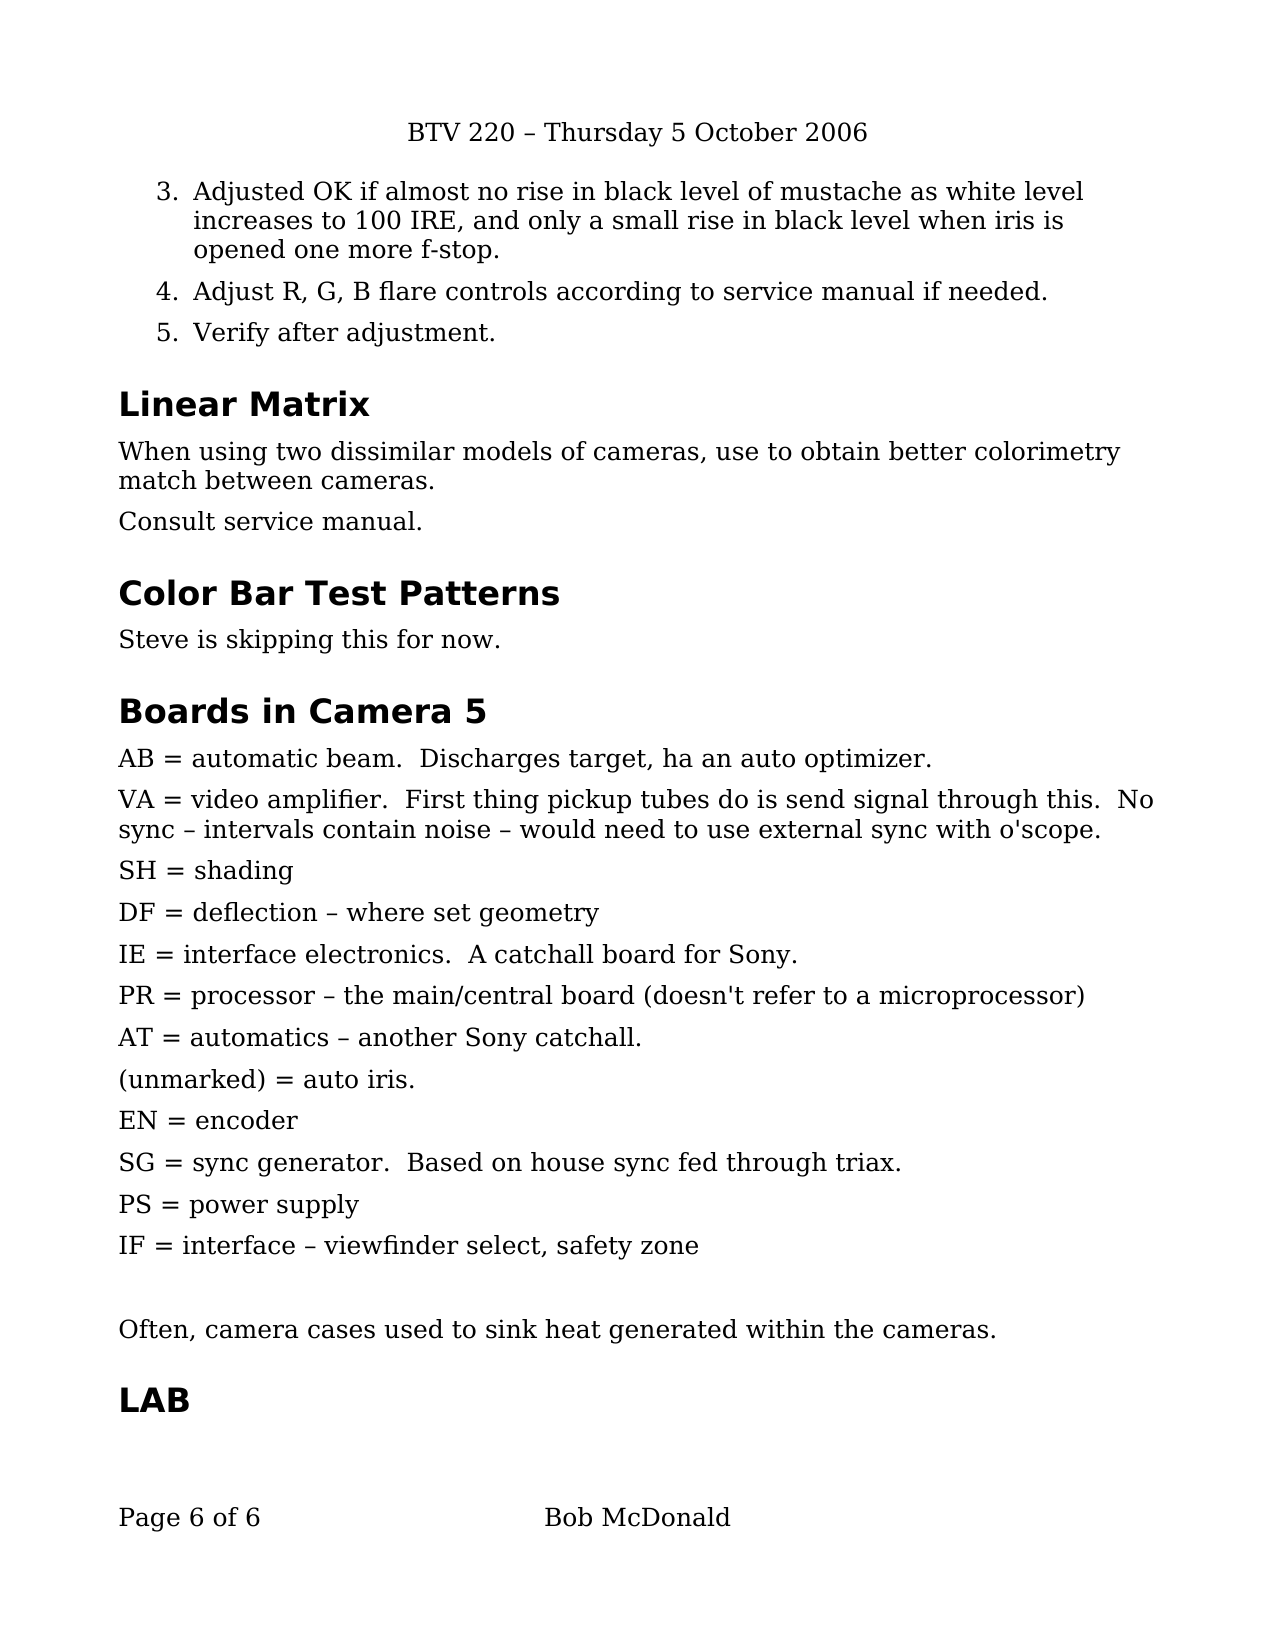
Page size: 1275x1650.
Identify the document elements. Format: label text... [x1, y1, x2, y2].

subtitle Linear Matrix [118, 385, 1157, 424]
list Verify after adjustment. [156, 318, 1157, 348]
text IE = interface electronics. A catchall board for Sony. [118, 940, 1157, 969]
subtitle LAB [118, 1381, 1157, 1421]
list Adjust R, G, B flare controls according to service manual if needed. [156, 277, 1157, 306]
subtitle Boards in Camera 5 [118, 692, 1157, 731]
text IF = interface – viewfinder select, safety zone [118, 1231, 1157, 1261]
text PS = power supply [118, 1190, 1157, 1219]
subtitle Color Bar Test Patterns [118, 574, 1157, 613]
text EN = encoder [118, 1106, 1157, 1136]
text (unmarked) = auto iris. [118, 1065, 1157, 1094]
text DF = deflection – where set geometry [118, 898, 1157, 927]
text SH = shading [118, 856, 1157, 886]
text AT = automatics – another Sony catchall. [118, 1023, 1157, 1052]
text AB = automatic beam. Discharges target, ha an auto optimizer. [118, 744, 1157, 773]
text Often, camera cases used to sink heat generated within the cameras. [118, 1315, 1157, 1344]
text VA = video amplifier. First thing pickup tubes do is send signal through this. No sync – intervals contain noise – would need to use external sync with o'scope. [118, 786, 1157, 844]
text Consult service manual. [118, 507, 1157, 537]
text PR = processor – the main/central board (doesn't refer to a microprocessor) [118, 981, 1157, 1011]
text When using two dissimilar models of cameras, use to obtain better colorimetry match between cameras. [118, 437, 1157, 495]
text Steve is skipping this for now. [118, 626, 1157, 655]
text SG = sync generator. Based on house sync fed through triax. [118, 1148, 1157, 1177]
list Adjusted OK if almost no rise in black level of mustache as white level increases to 100 IRE, and only a small rise in black level when iris is opened one more f-stop. [156, 177, 1157, 264]
